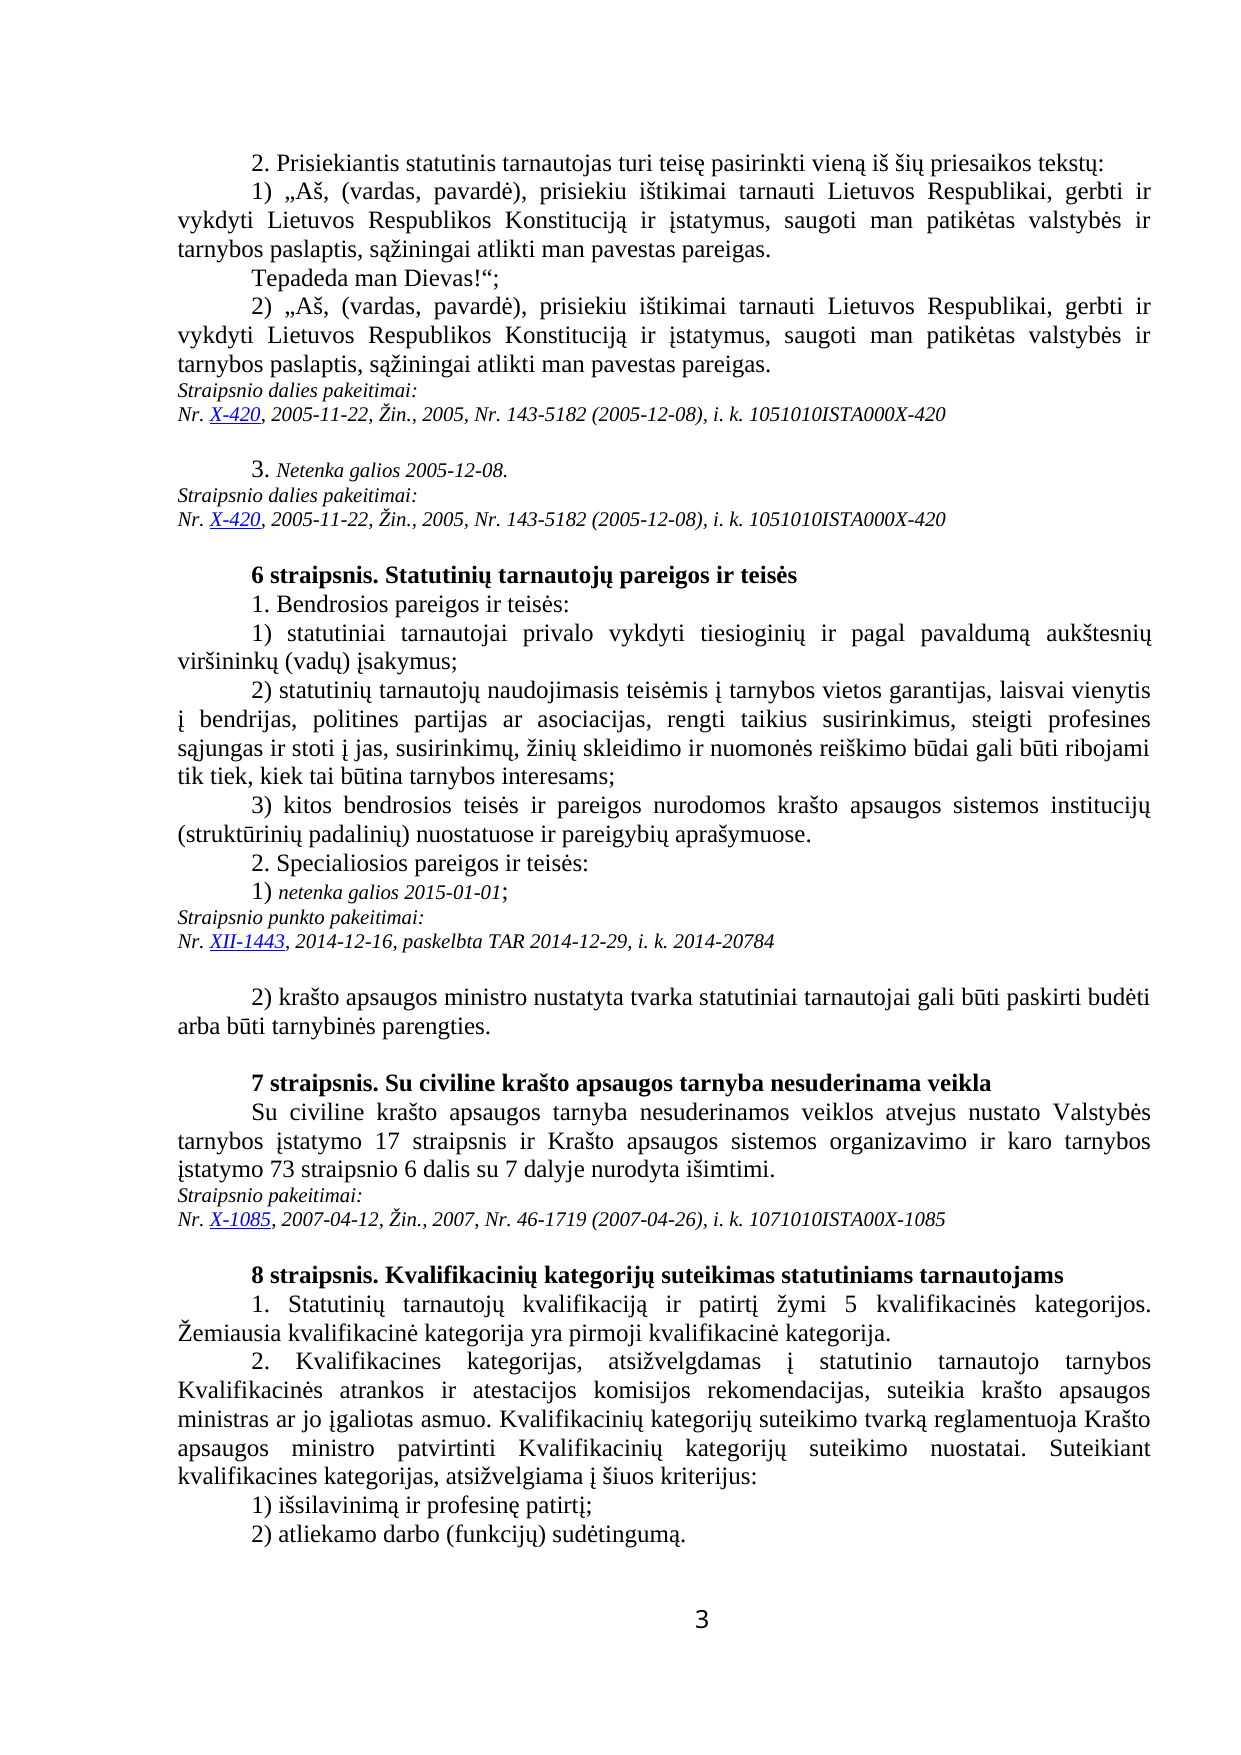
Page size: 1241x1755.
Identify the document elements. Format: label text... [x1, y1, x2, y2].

text 1) netenka galios 2015-01-01; [177, 876, 1152, 905]
text 2) „Aš, (vardas, pavardė), prisiekiu ištikimai tarnauti Lietuvos Respublikai, gerbti ir vykdyti Lietuvos Respublikos Konstituciją ir įstatymus, saugoti man patikėtas valstybės ir tarnybos paslaptis, sąžiningai atlikti man pavestas pareigas. [177, 291, 1152, 378]
text 2) atliekamo darbo (funkcijų) sudėtingumą. [177, 1519, 1152, 1548]
text 3. Netenka galios 2005-12-08. [177, 454, 1152, 483]
text Nr. X-1085, 2007-04-12, Žin., 2007, Nr. 46-1719 (2007-04-26), i. k. 1071010ISTA00X-1085 [177, 1207, 1152, 1231]
text 8 straipsnis. Kvalifikacinių kategorijų suteikimas statutiniams tarnautojams [177, 1260, 1152, 1289]
text Tepadeda man Dievas!“; [177, 263, 1152, 291]
text 2) krašto apsaugos ministro nustatyta tvarka statutiniai tarnautojai gali būti paskirti budėti arba būti tarnybinės parengties. [177, 982, 1152, 1039]
text 1. Statutinių tarnautojų kvalifikaciją ir patirtį žymi 5 kvalifikacinės kategorijos. Žemiausia kvalifikacinė kategorija yra pirmoji kvalifikacinė kategorija. [177, 1289, 1152, 1346]
text 7 straipsnis. Su civiline krašto apsaugos tarnyba nesuderinama veikla [177, 1068, 1152, 1097]
text Su civiline krašto apsaugos tarnyba nesuderinamos veiklos atvejus nustato Valstybės tarnybos įstatymo 17 straipsnis ir Krašto apsaugos sistemos organizavimo ir karo tarnybos įstatymo 73 straipsnio 6 dalis su 7 dalyje nurodyta išimtimi. [177, 1097, 1152, 1183]
text 1. Bendrosios pareigos ir teisės: [177, 589, 1152, 618]
text Straipsnio pakeitimai: [177, 1183, 1152, 1207]
text Nr. XII-1443, 2014-12-16, paskelbta TAR 2014-12-29, i. k. 2014-20784 [177, 929, 1152, 953]
text 2) statutinių tarnautojų naudojimasis teisėmis į tarnybos vietos garantijas, laisvai vienytis į bendrijas, politines partijas ar asociacijas, rengti taikius susirinkimus, steigti profesines sąjungas ir stoti į jas, susirinkimų, žinių skleidimo ir nuomonės reiškimo būdai gali būti ribojami tik tiek, kiek tai būtina tarnybos interesams; [177, 675, 1152, 790]
text 1) išsilavinimą ir profesinę patirtį; [177, 1490, 1152, 1519]
text 6 straipsnis. Statutinių tarnautojų pareigos ir teisės [177, 560, 1152, 589]
text 2. Specialiosios pareigos ir teisės: [177, 848, 1152, 876]
text Straipsnio dalies pakeitimai: [177, 378, 1152, 402]
text Straipsnio dalies pakeitimai: [177, 483, 1152, 507]
text 2. Prisiekiantis statutinis tarnautojas turi teisę pasirinkti vieną iš šių priesaikos tekstų: [177, 148, 1152, 176]
text 1) statutiniai tarnautojai privalo vykdyti tiesioginių ir pagal pavaldumą aukštesnių viršininkų (vadų) įsakymus; [177, 618, 1152, 675]
text Nr. X-420, 2005-11-22, Žin., 2005, Nr. 143-5182 (2005-12-08), i. k. 1051010ISTA000X-420 [177, 402, 1152, 426]
text 2. Kvalifikacines kategorijas, atsižvelgdamas į statutinio tarnautojo tarnybos Kvalifikacinės atrankos ir atestacijos komisijos rekomendacijas, suteikia krašto apsaugos ministras ar jo įgaliotas asmuo. Kvalifikacinių kategorijų suteikimo tvarką reglamentuoja Krašto apsaugos ministro patvirtinti Kvalifikacinių kategorijų suteikimo nuostatai. Suteikiant kvalifikacines kategorijas, atsižvelgiama į šiuos kriterijus: [177, 1346, 1152, 1490]
text Nr. X-420, 2005-11-22, Žin., 2005, Nr. 143-5182 (2005-12-08), i. k. 1051010ISTA000X-420 [177, 507, 1152, 531]
text Straipsnio punkto pakeitimai: [177, 905, 1152, 929]
text 1) „Aš, (vardas, pavardė), prisiekiu ištikimai tarnauti Lietuvos Respublikai, gerbti ir vykdyti Lietuvos Respublikos Konstituciją ir įstatymus, saugoti man patikėtas valstybės ir tarnybos paslaptis, sąžiningai atlikti man pavestas pareigas. [177, 176, 1152, 263]
text 3) kitos bendrosios teisės ir pareigos nurodomos krašto apsaugos sistemos institucijų (struktūrinių padalinių) nuostatuose ir pareigybių aprašymuose. [177, 790, 1152, 848]
